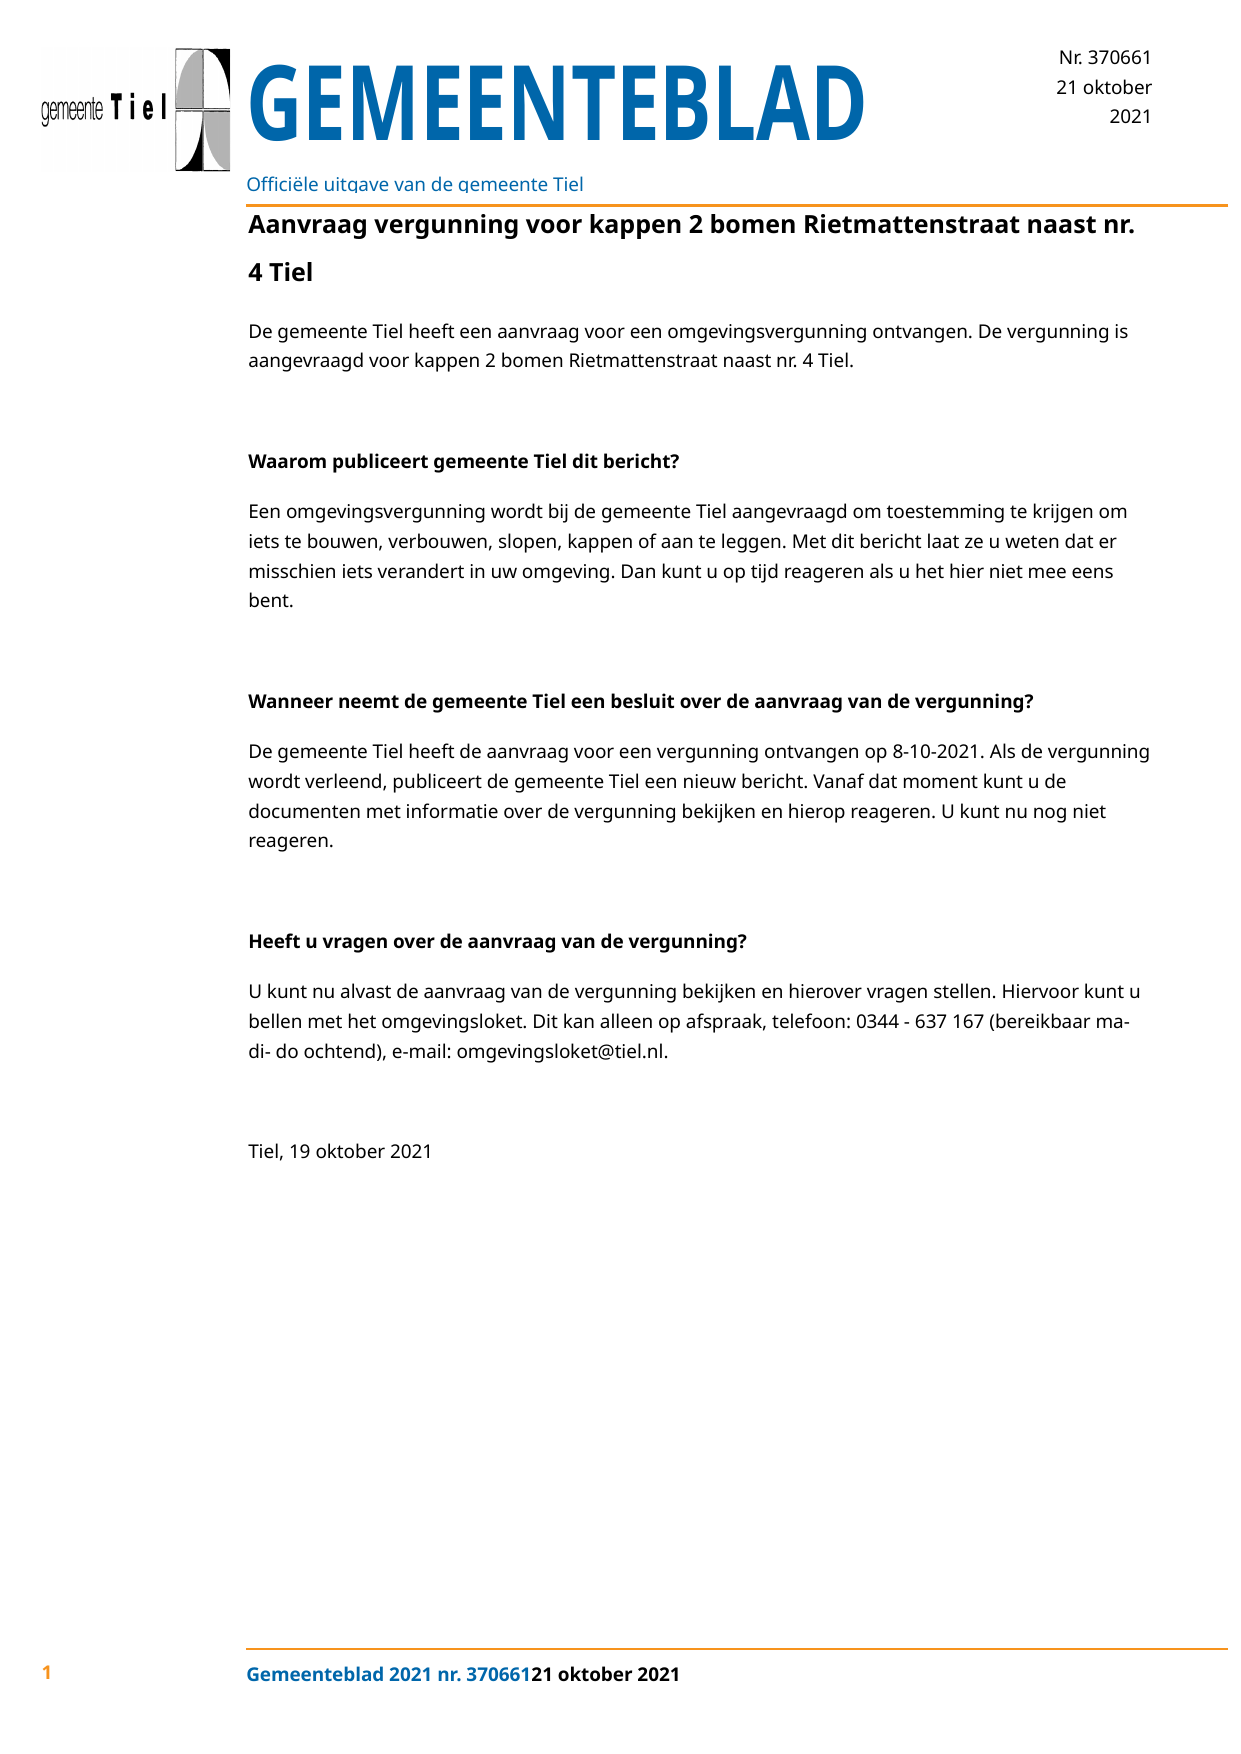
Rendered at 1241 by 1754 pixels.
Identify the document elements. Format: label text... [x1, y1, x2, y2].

text Tiel, 19 oktober 2021 [248, 1139, 1152, 1164]
text U kunt nu alvast de aanvraag van de vergunning bekijken en hierover vragen stellen. Hiervoor kunt u bellen met het omgevingsloket. Dit kan alleen op afspraak, telefoon: 0344 - 637 167 (bereikbaar ma-di- do ochtend), e-mail: omgevingsloket@tiel.nl. [248, 979, 1152, 1064]
text Aanvraag vergunning voor kappen 2 bomen Rietmattenstraat naast nr. 4 Tiel [248, 207, 1152, 288]
text Een omgevingsvergunning wordt bij de gemeente Tiel aangevraagd om toestemming te krijgen om iets te bouwen, verbouwen, slopen, kappen of aan te leggen. Met dit bericht laat ze u weten dat er misschien iets verandert in uw omgeving. Dan kunt u op tijd reageren als u het hier niet mee eens bent. [248, 499, 1152, 613]
text Waarom publiceert gemeente Tiel dit bericht? [248, 448, 1152, 474]
text De gemeente Tiel heeft een aanvraag voor een omgevingsvergunning ontvangen. De vergunning is aangevraagd voor kappen 2 bomen Rietmattenstraat naast nr. 4 Tiel. [248, 318, 1152, 373]
text De gemeente Tiel heeft de aanvraag voor een vergunning ontvangen op 8-10-2021. Als de vergunning wordt verleend, publiceert de gemeente Tiel een nieuw bericht. Vanaf dat moment kunt u de documenten met informatie over de vergunning bekijken en hierop reageren. U kunt nu nog niet reageren. [248, 739, 1152, 853]
picture [41, 47, 231, 172]
text Heeft u vragen over de aanvraag van de vergunning? [248, 928, 1152, 954]
text Wanneer neemt de gemeente Tiel een besluit over de aanvraag van de vergunning? [248, 688, 1152, 714]
